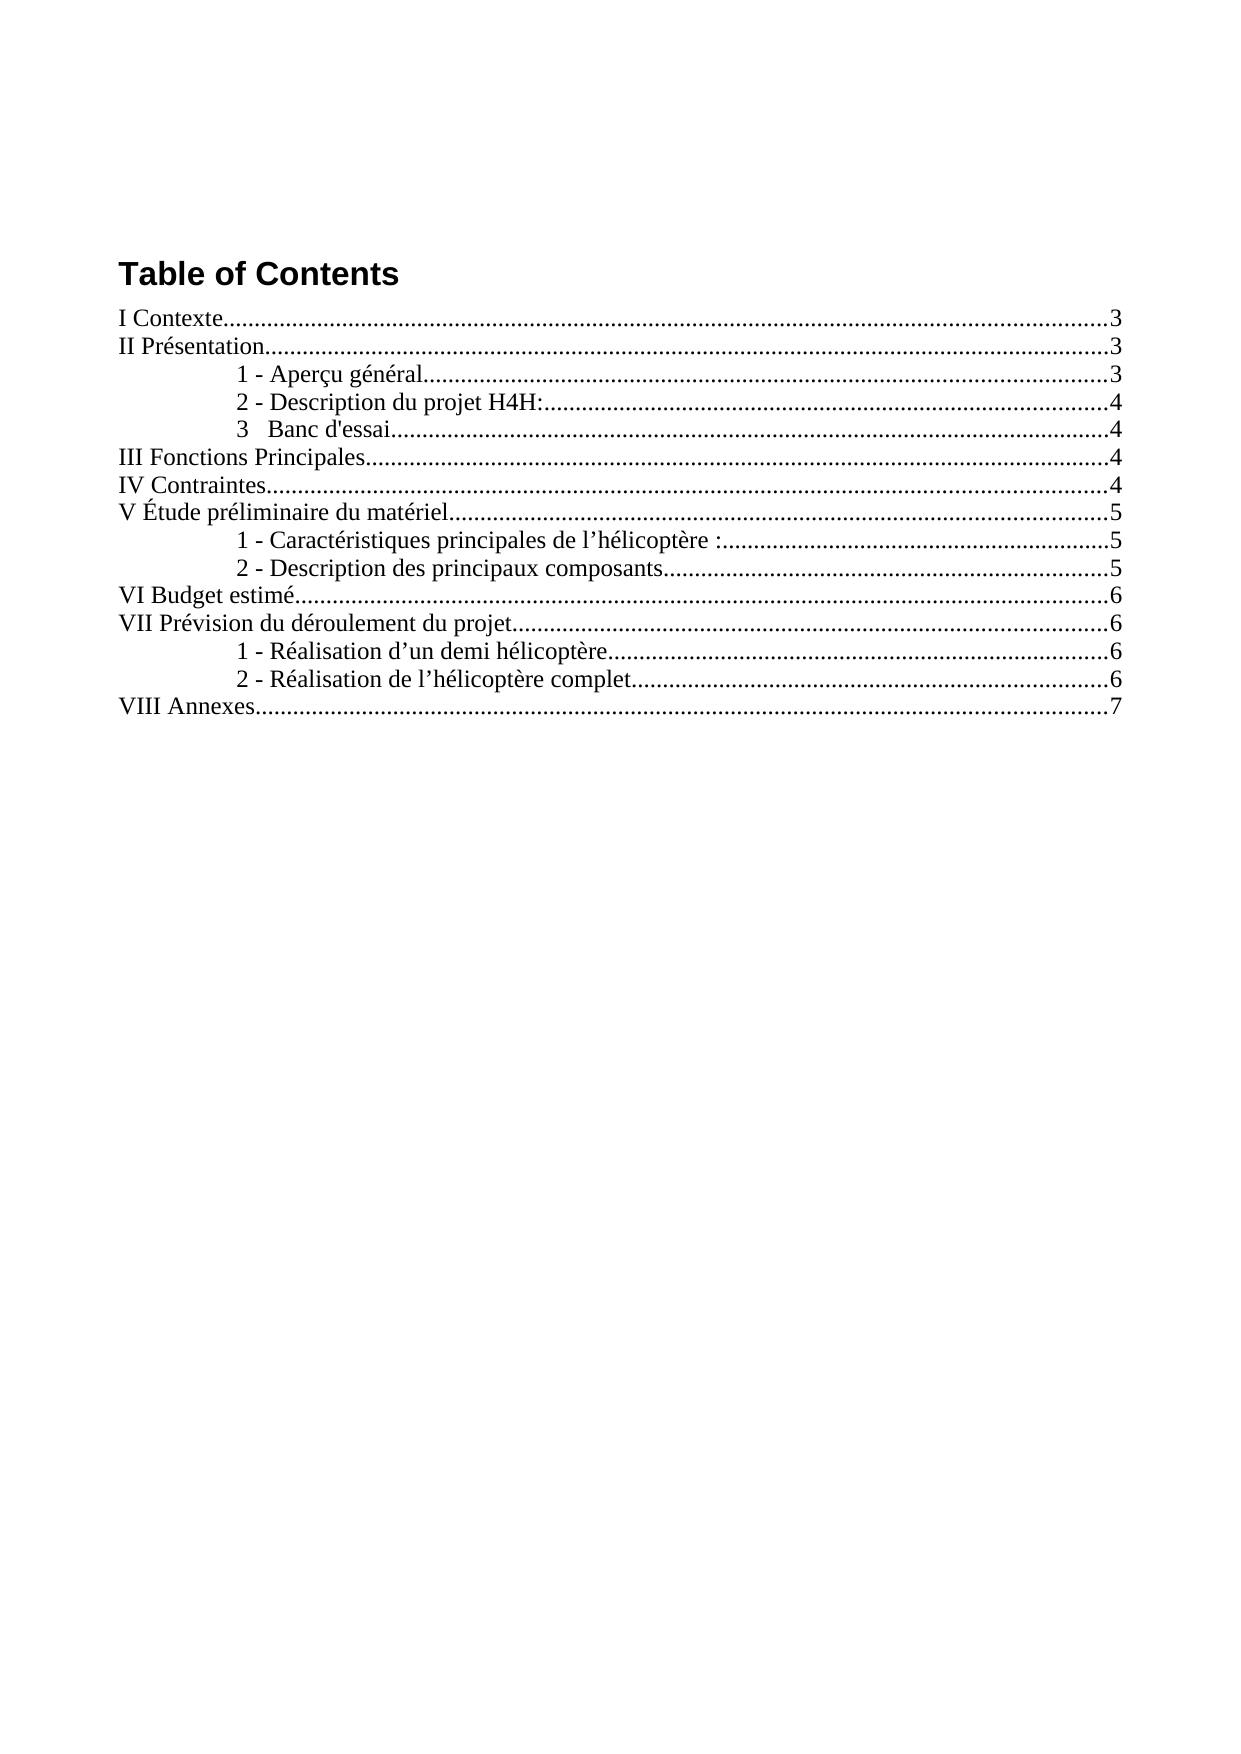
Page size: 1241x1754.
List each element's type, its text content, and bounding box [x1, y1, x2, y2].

text 2 - Description du projet H4H: 4 [236, 388, 1122, 415]
text 1 - Caractéristiques principales de l’hélicoptère : 5 [236, 526, 1122, 554]
subtitle Table of Contents [118, 255, 1122, 292]
text VII Prévision du déroulement du projet 6 [118, 609, 1122, 637]
text V Étude préliminaire du matériel. 5 [118, 498, 1122, 526]
text III Fonctions Principales 4 [118, 443, 1122, 471]
text 1 - Aperçu général 3 [236, 360, 1122, 388]
text 2 - Réalisation de l’hélicoptère complet 6 [236, 665, 1122, 692]
text VIII Annexes 7 [118, 692, 1122, 720]
text 2 - Description des principaux composants 5 [236, 554, 1122, 582]
text I Contexte 3 [118, 304, 1122, 332]
text VI Budget estimé. 6 [118, 582, 1122, 609]
text 1 - Réalisation d’un demi hélicoptère 6 [236, 637, 1122, 665]
text 3 Banc d'essai 4 [236, 415, 1122, 443]
text II Présentation 3 [118, 332, 1122, 360]
text IV Contraintes 4 [118, 471, 1122, 498]
